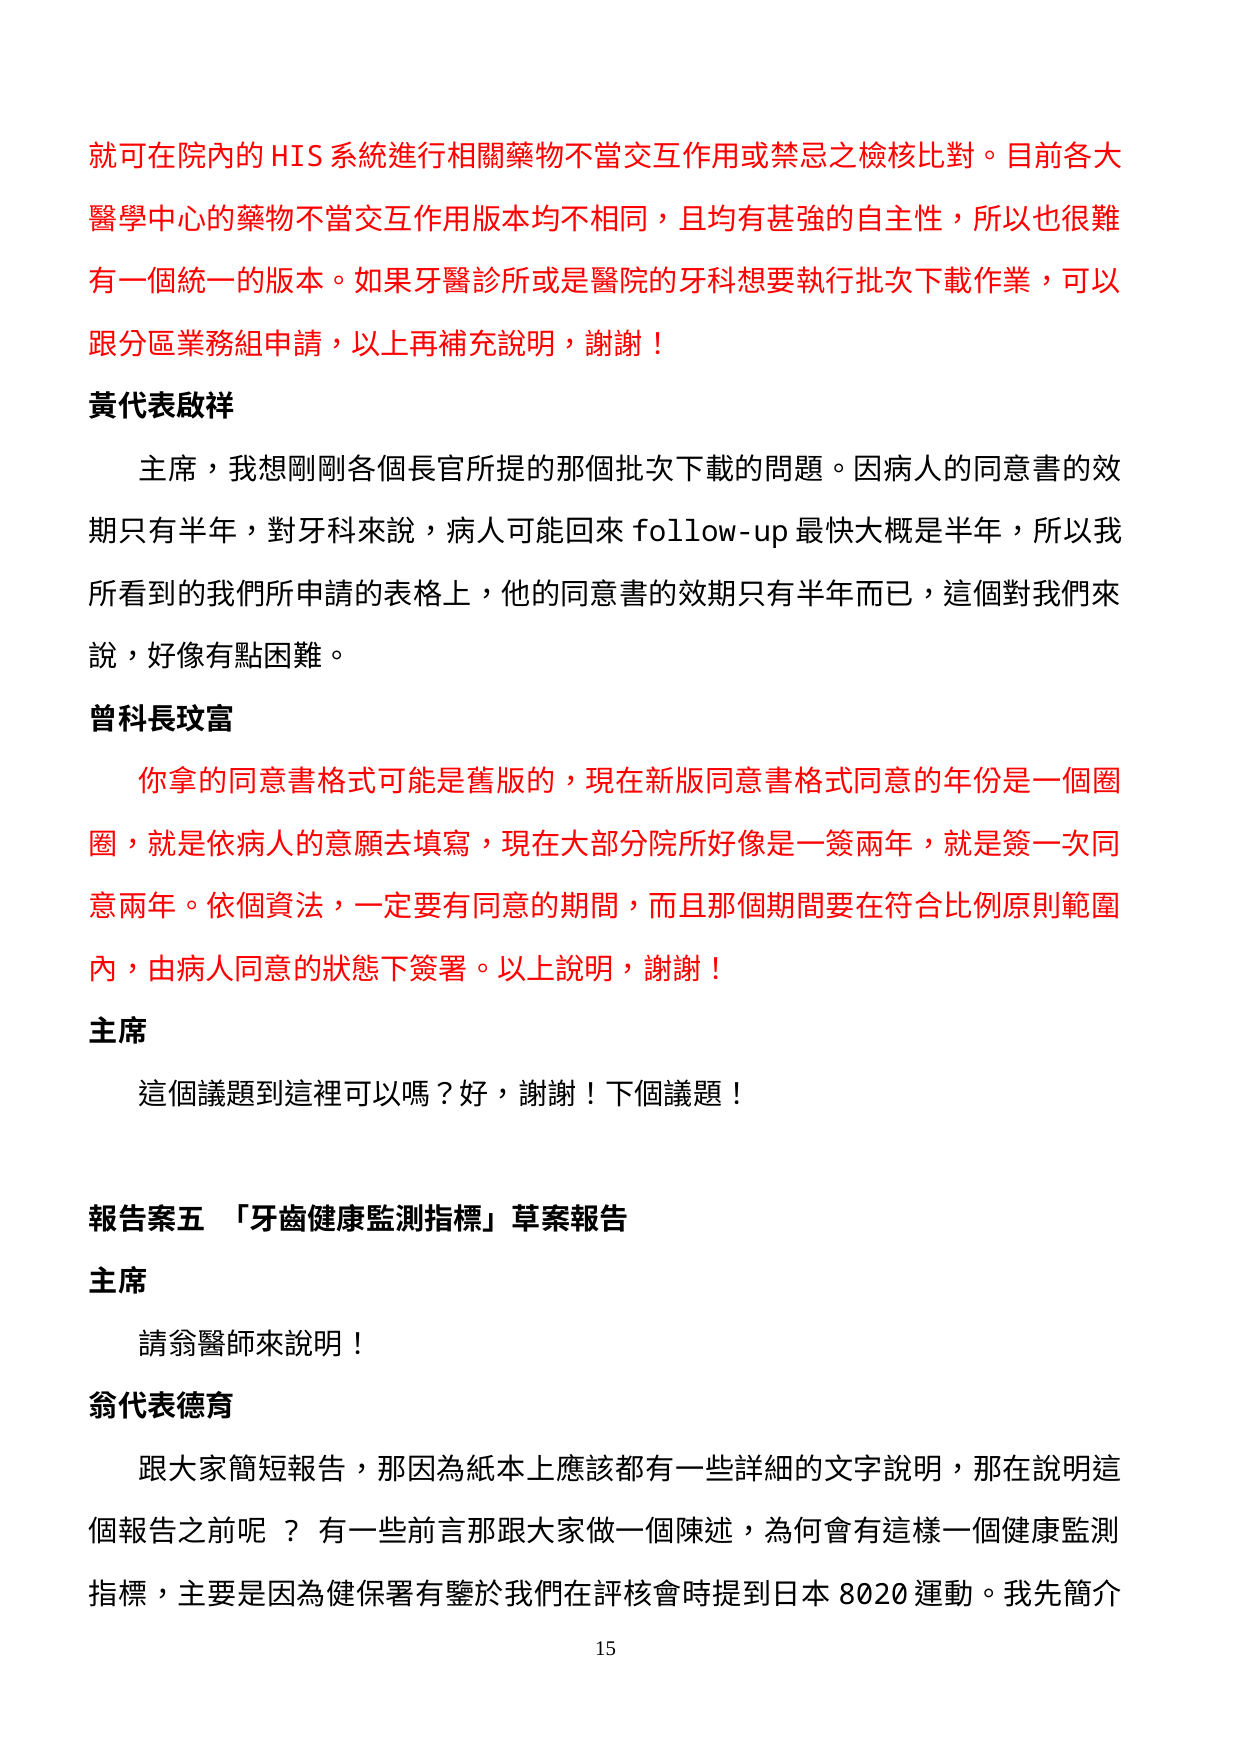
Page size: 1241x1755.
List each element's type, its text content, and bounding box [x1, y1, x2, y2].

text 報告案五 「牙齒健康監測指標」草案報告 [89, 1175, 1122, 1237]
text 曾科長玟富 [89, 675, 1122, 737]
text 就可在院內的HIS系統進行相關藥物不當交互作用或禁忌之檢核比對。目前各大醫學中心的藥物不當交互作用版本均不相同，且均有甚強的自主性，所以也很難有一個統一的版本。如果牙醫診所或是醫院的牙科想要執行批次下載作業，可以跟分區業務組申請，以上再補充說明，謝謝！ [89, 112, 1122, 362]
text 這個議題到這裡可以嗎？好，謝謝！下個議題！ [89, 1050, 1122, 1112]
text 主席 [89, 1237, 1122, 1300]
text 你拿的同意書格式可能是舊版的，現在新版同意書格式同意的年份是一個圈圈，就是依病人的意願去填寫，現在大部分院所好像是一簽兩年，就是簽一次同意兩年。依個資法，一定要有同意的期間，而且那個期間要在符合比例原則範圍內，由病人同意的狀態下簽署。以上說明，謝謝！ [89, 737, 1122, 987]
text 黃代表啟祥 [89, 362, 1122, 425]
text 跟大家簡短報告，那因為紙本上應該都有一些詳細的文字說明，那在說明這個報告之前呢 ? 有一些前言那跟大家做一個陳述，為何會有這樣一個健康監測指標，主要是因為健保署有鑒於我們在評核會時提到日本8020運動。我先簡介一下日本8020運動整個過程，在民國78年，日本剛開始有提出一個8020運動的議案，希望80歲以上的長者還能夠擁有20顆的自然牙，到了民國89年以後，他們就開始進行了主要8020運動促進特殊業務的開始，日本政府也針對這一項讓他們做一個立法，大概全國每一個單位都有相對8020運動那麼投入很多的預算，然後到最後牙醫師公會以及其他相關周邊的商會，也都投入預算，大家一起來做這樣的一個運動。最近民國100年，疾病調查報告，經由20幾年日本的努力， 80歲到84歲年齡層裡擁有20顆以上自然牙的比率約百分之40，那大概經過20幾年的努力才有這樣的成果喔。所以有鑑於此，我們就用這樣一個方式，希望我們以下所提的這個所謂健康監測指標是能夠朝這樣一個正向的方向去做一個努力，來達到監測的一個結果。我們主要的政策在成年人的口腔，它是著重在保純自然牙，那麼在老年人口腔，重點在剩餘牙齒的照護，所以大概我們在最近這幾年就是推動了牙周病統合照顧計畫，去年更推出了特定牙周保存計畫以及牙周支持計畫，這一些都是為了貫徹我們在成年人的口腔健康保存自然牙以及老年人的剩餘牙齒的一個照護口腔政策，希望能夠慢慢的能夠朝這個目標來做一個邁進。根據這樣的陳述，我們去發展這一次的指標，大家看到69頁，有一些健康調查就麻煩大家自己看，就根據一些面向來做說明，第一個是醫療供給的利用，我們現在做這一些治療，執行的院所大概有多少?能夠提供多少治療?每一年經由牙周病基礎治療流程的人數，到103年大約有19萬人，這樣治療的利用情形跟提供是不是足夠?大家可以看到69頁最上面的那一張表，那麼這一張表是97年度台灣地區18歲以上人口牙周狀況的一個調查研究，淺囊袋跟深囊袋，就是說急需要牙周治療，整個人口的比率呢大概是百分之50！那相對於人口的換算，我們目前牙周每一年大概可以治療20萬人，那麼我們當然還有一大段努力的空間！當然我們也需要一些預算經費的配合，才有慢慢去滿足牙周治療的需求喔！那除了牙周病之外呢，我們希望成年人跟老年人剩餘齒的照顧也能夠加強，所以我們特別針對50歲以上民眾醫療利用的情形呢，在69頁的下半部地方，每一年都做這些目標的監測，再來就是希望發展一些醫療品質的指標，我們在牙周病裡面大概有發展兩個醫療品質的指標，就是第三階段的完成能力，為什麼第三階段完成率可以當成一個品質的指標?因為我們第三階段的完成，它的定義就是牙周囊袋大於5mm的牙齒，至少要有一個深度降低2mm以上，這樣的比率要高達7成以上才能算完成，所以我們把它當作它是一個治療以後牙周狀況可以獲得改善的一個品質指標。那接下來看到70頁的阿拉伯數字2，那麼就是接受牙周病統合照顧計畫，跨院所執行的一個比率，那顯示接受統合照顧計畫以後病人，再去跨院所治療的比率的情形，我們用這兩個來當作牙周病醫療品質的一個指標。接下來是談到50歲以上，那50歲以上基本上我們就是在牙體復形的品質指標，分成牙體復形、牙齒的保存率，那根管治療的品質指標是用恆牙根管治療後牙齒的保存率，那分別是訂1~2年，那翻過來署裡面給我們的意見，就是說要我們說明監測指標可以達成目的的一個方法喔！那這個方法其實很多，我們可能沒有辦法像日本一樣做了20幾年的成果，但是我們會去做努力。但是這主要是個監測，是希望我們朝著這個方向去走，看看我們這些的醫療服務有沒有辦法到8020，當然可能還要其他很多單位的配合，我們也會努力。再來就是說，建議要設立目標值以利後續監控，一般我們在評核時或是品質確保方案裡，第一年都是設立指標，第二年才訂定目標值或是監測值，好，以上說明。 [89, 1425, 1122, 1612]
text 請翁醫師來說明！ [89, 1300, 1122, 1362]
text 主席 [89, 987, 1122, 1050]
text 翁代表德育 [89, 1362, 1122, 1425]
text 主席，我想剛剛各個長官所提的那個批次下載的問題。因病人的同意書的效期只有半年，對牙科來說，病人可能回來follow-up最快大概是半年，所以我所看到的我們所申請的表格上，他的同意書的效期只有半年而已，這個對我們來說，好像有點困難。 [89, 425, 1122, 675]
